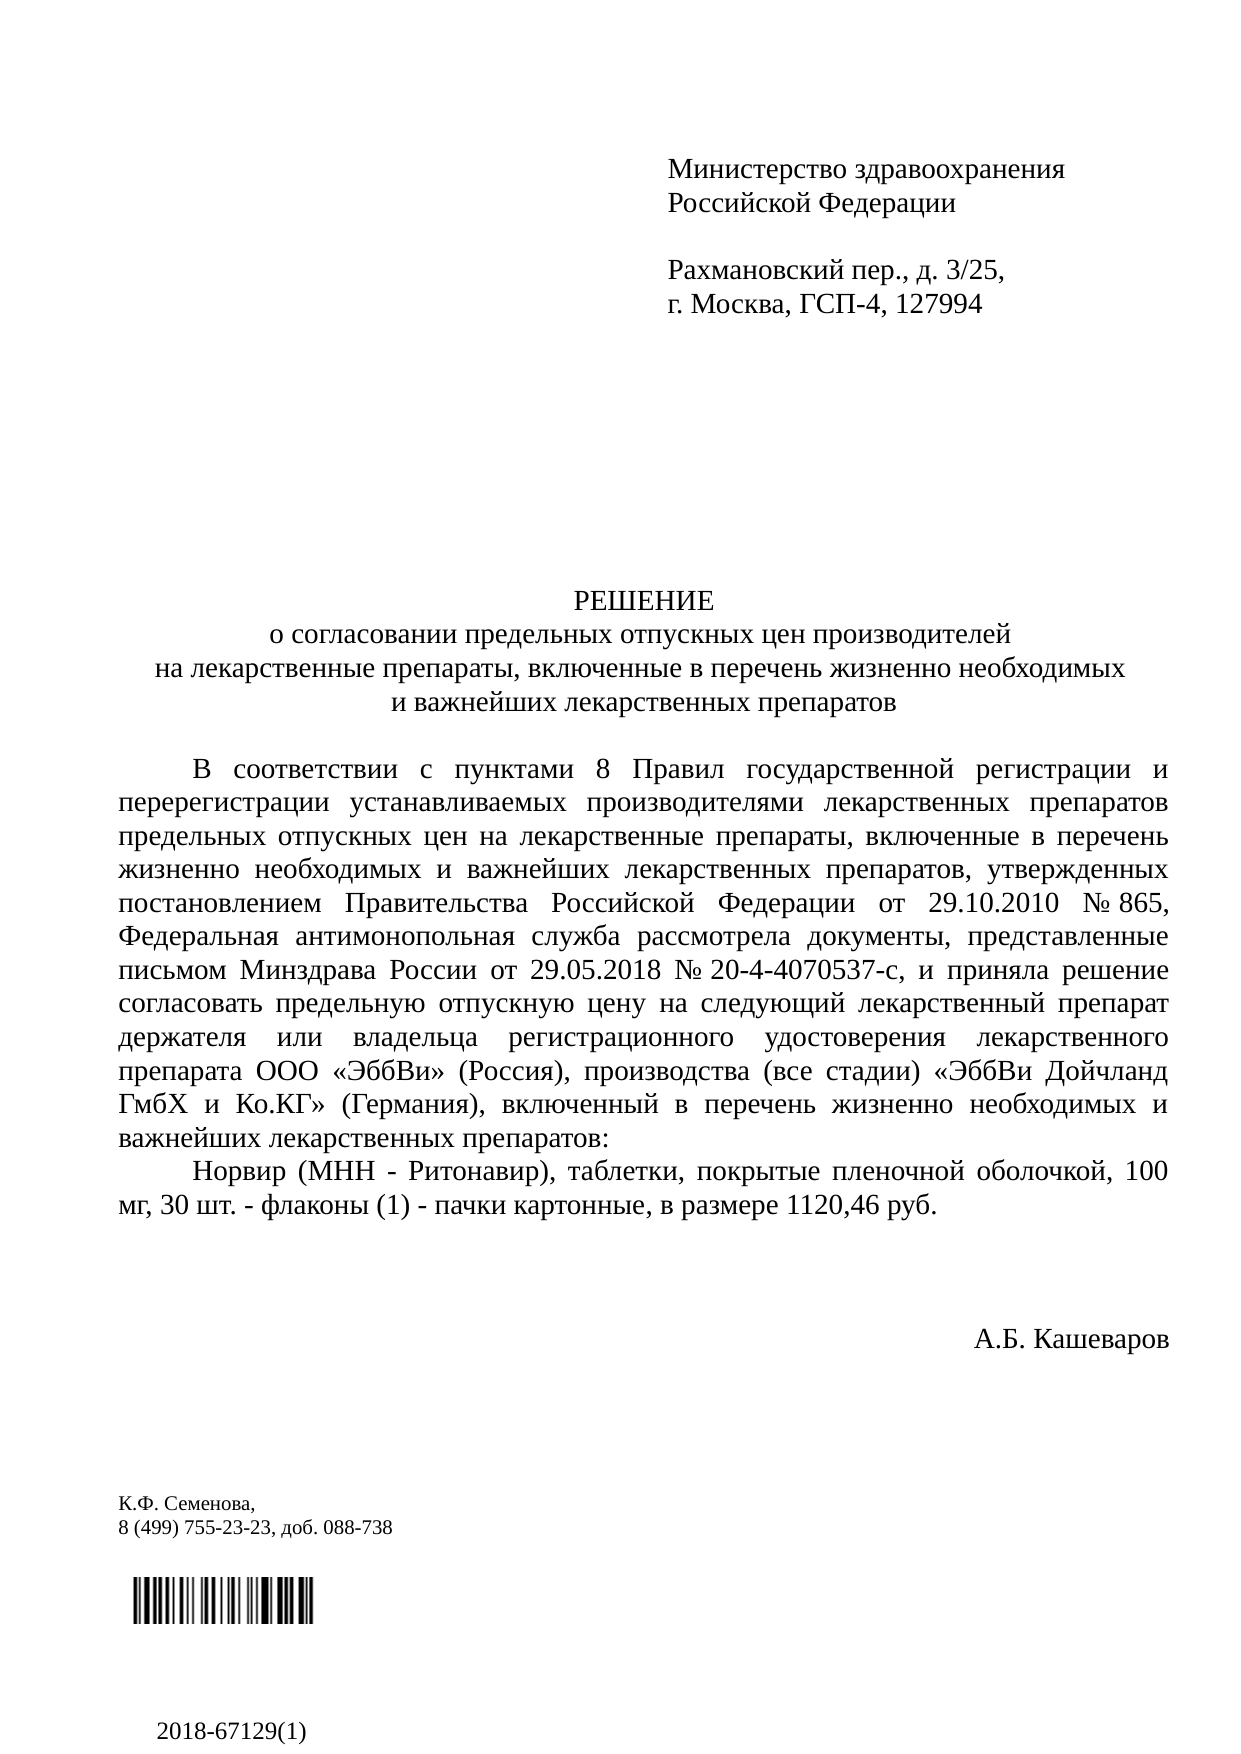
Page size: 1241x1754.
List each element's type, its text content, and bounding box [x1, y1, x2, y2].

text Российской Федерации [667, 185, 1170, 219]
text В соответствии с пунктами 8 Правил государственной регистрации и перерегистрации устанавливаемых производителями лекарственных препаратов предельных отпускных цен на лекарственные препараты, включенные в перечень жизненно необходимых и важнейших лекарственных препаратов, утвержденных постановлением Правительства Российской Федерации от 29.10.2010 № 865, Федеральная антимонопольная служба рассмотрела документы, представленные письмом Минздрава России от 29.05.2018 № 20-4-4070537-с, и приняла решение согласовать предельную отпускную цену на следующий лекарственный препарат держателя или владельца регистрационного удостоверения лекарственного препарата ООО «ЭббВи» (Россия), производства (все стадии) «ЭббВи Дойчланд ГмбХ и Ко.КГ» (Германия), включенный в перечень жизненно необходимых и важнейших лекарственных препаратов: [118, 751, 1170, 1153]
text Министерство здравоохранения [667, 152, 1170, 185]
text РЕШЕНИЕ [118, 583, 1170, 617]
text Рахмановский пер., д. 3/25, [667, 252, 1170, 286]
picture [118, 1577, 331, 1624]
text А.Б. Кашеваров [118, 1321, 1170, 1354]
text Норвир (МНН - Ритонавир), таблетки, покрытые пленочной оболочкой, 100 мг, 30 шт. - флаконы (1) - пачки картонные, в размере 1120,46 руб. [118, 1153, 1170, 1220]
text на лекарственные препараты, включенные в перечень жизненно необходимых [118, 650, 1170, 684]
text 8 (499) 755-23-23, доб. 088-738 [118, 1515, 1170, 1539]
text г. Москва, ГСП-4, 127994 [667, 286, 1170, 319]
text о согласовании предельных отпускных цен производителей [118, 617, 1170, 650]
text К.Ф. Семенова, [118, 1491, 1170, 1515]
text и важнейших лекарственных препаратов [118, 684, 1170, 717]
